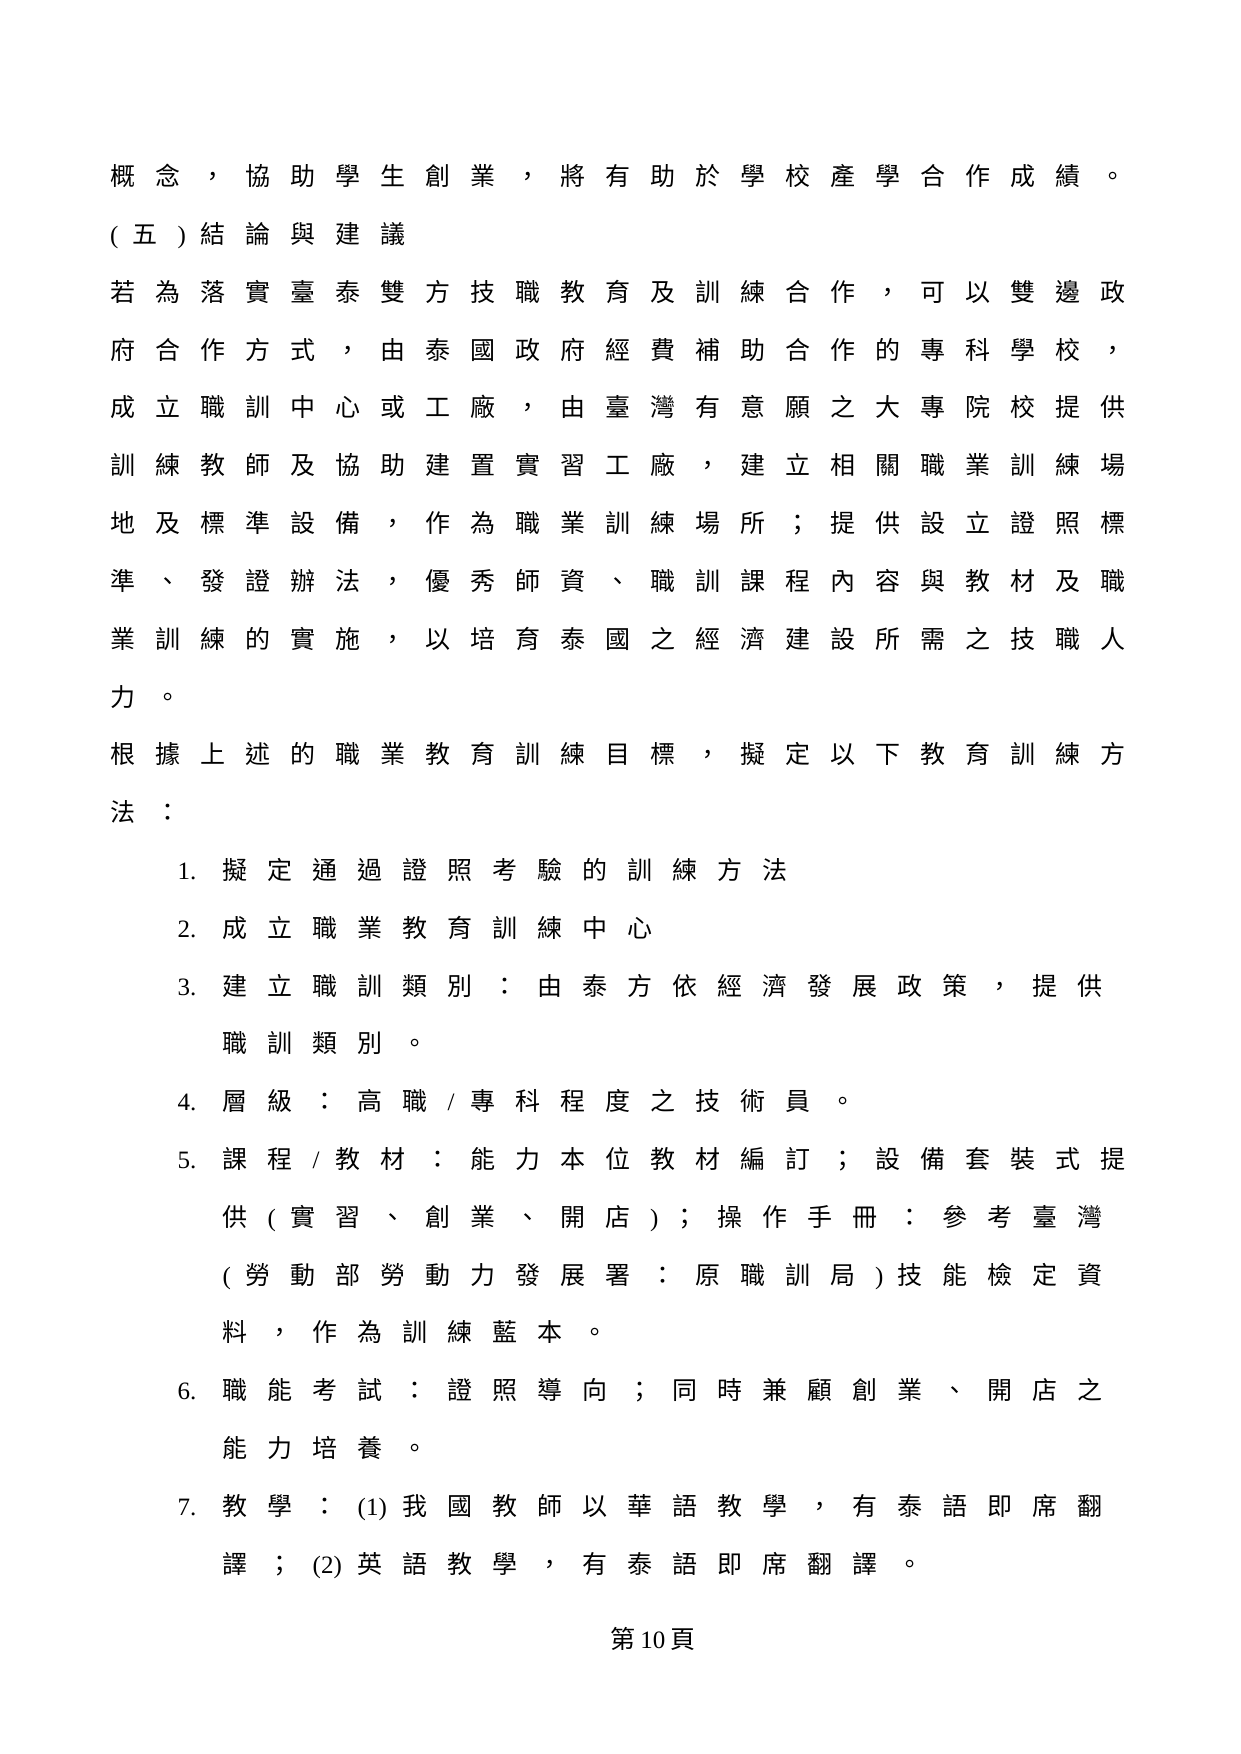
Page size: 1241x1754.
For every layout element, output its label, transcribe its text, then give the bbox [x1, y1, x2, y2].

list 層級：高職/專科程度之技術員。 [169, 1071, 1145, 1129]
text 本次參訪的學校可分為：職業學院、農工學院、技術學院等三大類。該校校地規模雖不大但小而美且五臟俱全。教學採精緻化教學，強調學生動手做。另設有美語班，提供E-learning學習環境，不過學校教學相關設備普遍老舊，是唯一美中不足的地方。SVC以女性教職員居多，學生素質較高。學校設有泰式按摩中心，提供學生實習。另提供美容美髮場地給畢業校友經營，若經營方式能導入類似臺灣大學內設創新育成中心的概念，協助學生創業，將有助於學校產學合作成績。 [110, 146, 1145, 204]
list 成立職業教育訓練中心 [169, 897, 1145, 955]
list 教學：(1)我國教師以華語教學，有泰語即席翻譯；(2)英語教學，有泰語即席翻譯。 [169, 1476, 1145, 1591]
list 建立職訓類別：由泰方依經濟發展政策，提供職訓類別。 [169, 955, 1145, 1071]
list 課程/教材：能力本位教材編訂；設備套裝式提供(實習、創業、開店)；操作手冊：參考臺灣(勞動部勞動力發展署：原職訓局)技能檢定資料，作為訓練藍本。 [169, 1129, 1145, 1360]
text 根據上述的職業教育訓練目標，擬定以下教育訓練方法： [110, 724, 1145, 840]
text (五) 結論與建議 [110, 204, 1145, 262]
list 職能考試：證照導向；同時兼顧創業、開店之能力培養。 [169, 1360, 1145, 1476]
list 擬定通過證照考驗的訓練方法 [169, 840, 1145, 897]
text 若為落實臺泰雙方技職教育及訓練合作，可以雙邊政府合作方式，由泰國政府經費補助合作的專科學校，成立職訓中心或工廠，由臺灣有意願之大專院校提供訓練教師及協助建置實習工廠，建立相關職業訓練場地及標準設備，作為職業訓練場所；提供設立證照標準、發證辦法，優秀師資、職訓課程內容與教材及職業訓練的實施，以培育泰國之經濟建設所需之技職人力。 [110, 262, 1145, 724]
